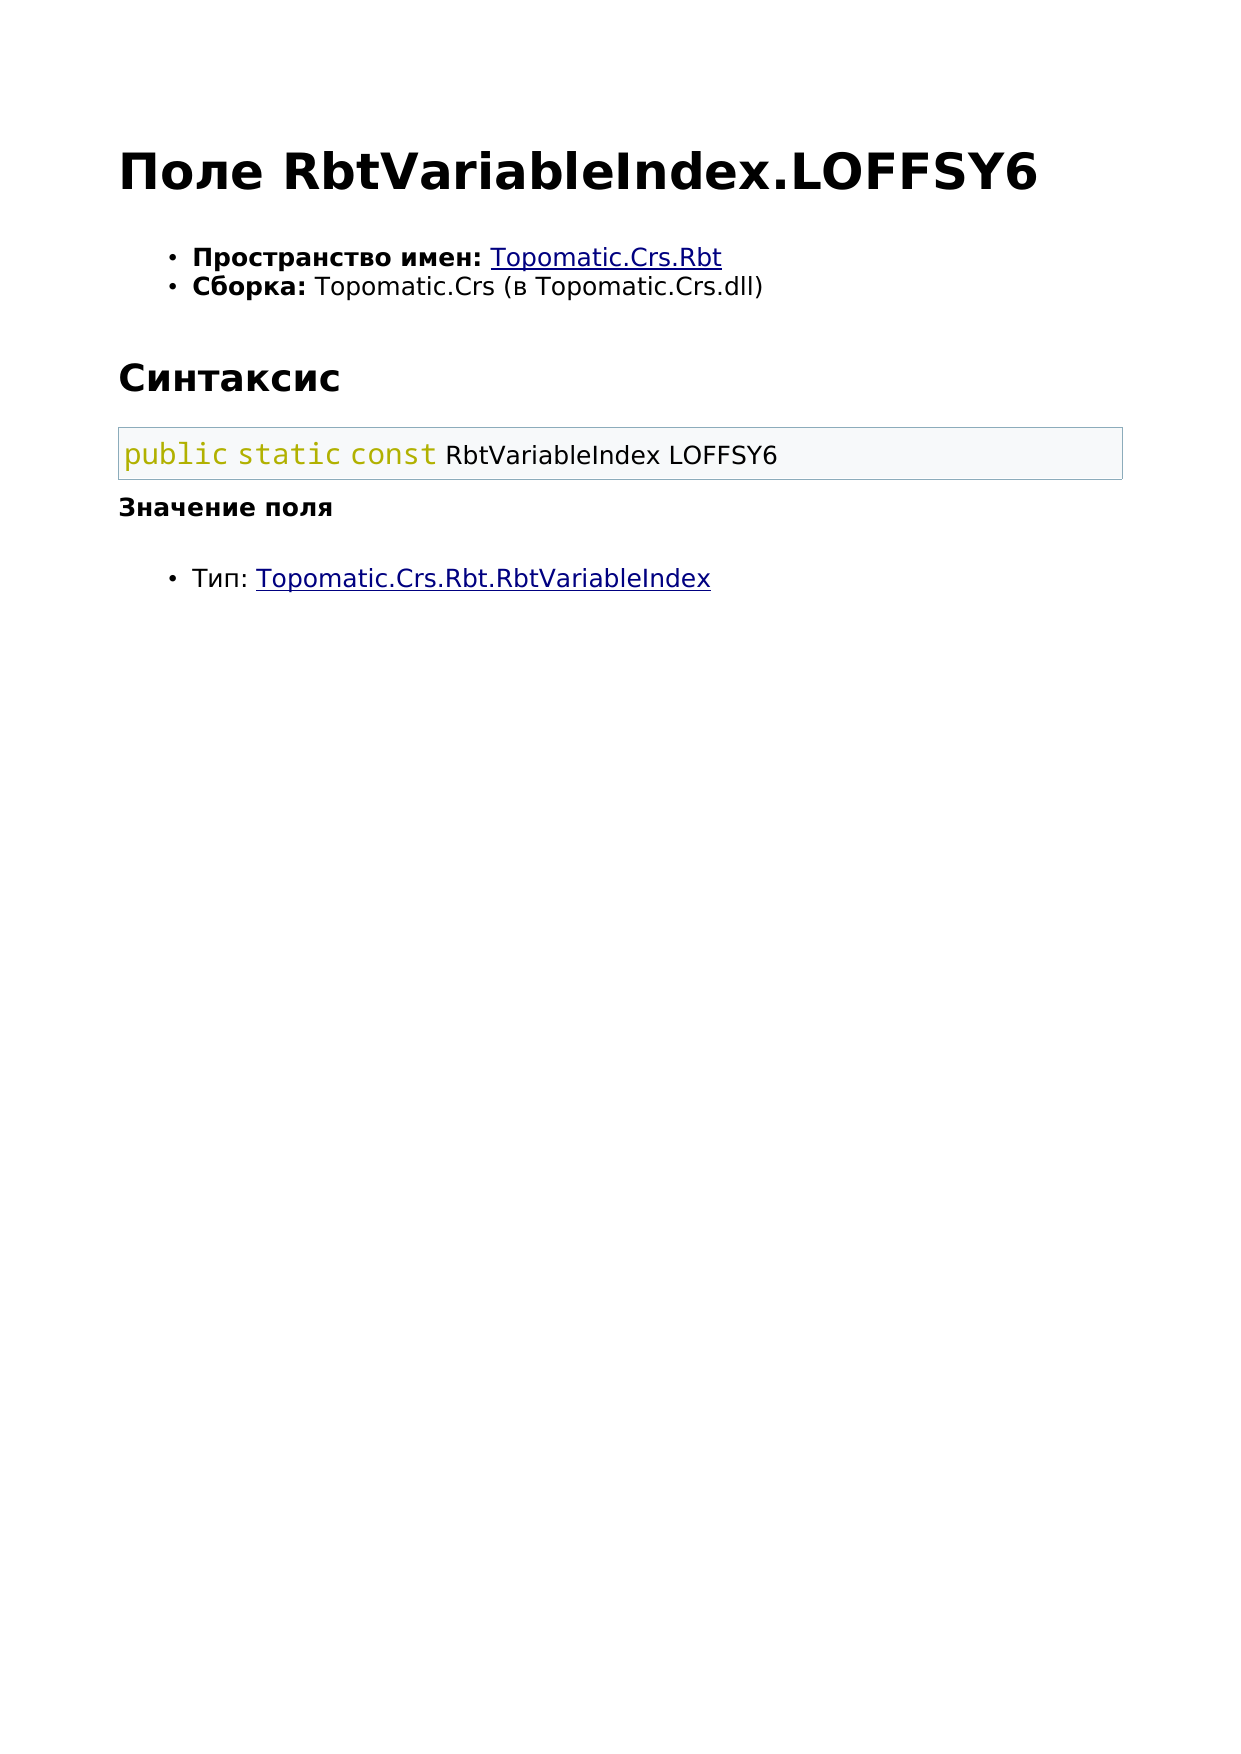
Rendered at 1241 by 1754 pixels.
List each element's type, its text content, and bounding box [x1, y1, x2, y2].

table_header public static const RbtVariableIndex LOFFSY6 [119, 428, 1122, 478]
list Тип: Topomatic.Crs.Rbt.RbtVariableIndex [177, 564, 1122, 594]
text Значение поля [118, 493, 1122, 523]
subtitle Поле RbtVariableIndex.LOFFSY6 [118, 143, 1122, 201]
subtitle Синтаксис [118, 356, 1122, 400]
list Пространство имен: Topomatic.Crs.Rbt [177, 243, 1122, 272]
list Сборка: Topomatic.Crs (в Topomatic.Crs.dll) [177, 272, 1122, 302]
